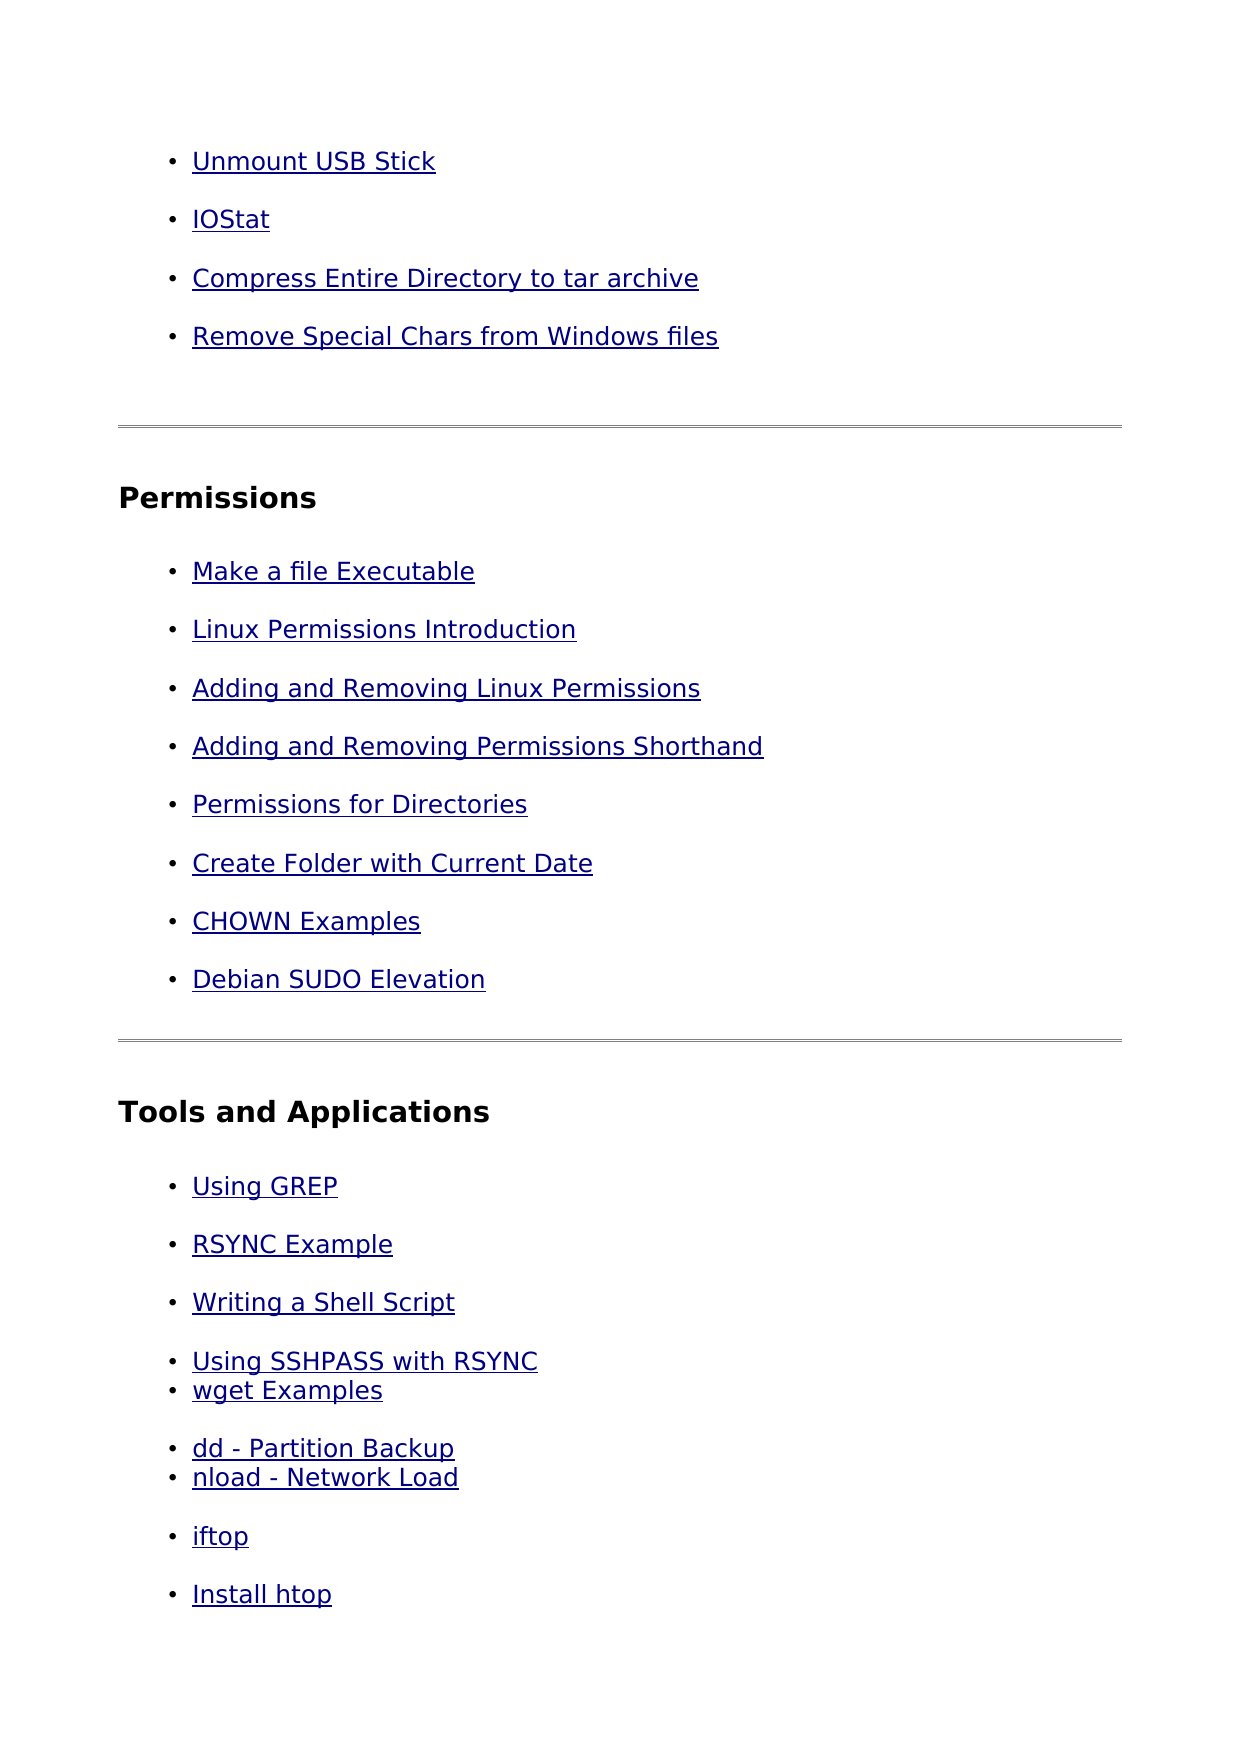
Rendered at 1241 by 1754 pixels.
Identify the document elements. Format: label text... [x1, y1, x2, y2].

list IOStat [177, 206, 1122, 264]
list Using GREP [177, 1172, 1122, 1230]
list Debian SUDO Elevation [177, 966, 1122, 995]
list CHOWN Examples [177, 907, 1122, 966]
list Compress Entire Directory to tar archive [177, 264, 1122, 322]
list [177, 118, 1122, 147]
list Remove Special Chars from Windows files [177, 322, 1122, 381]
list nload - Network Load [177, 1463, 1122, 1522]
list Permissions for Directories [177, 791, 1122, 849]
list Linux Permissions Introduction [177, 616, 1122, 674]
list Make a file Executable [177, 557, 1122, 616]
subtitle Tools and Applications [118, 1096, 1122, 1130]
list Writing a Shell Script [177, 1288, 1122, 1347]
list RSYNC Example [177, 1230, 1122, 1288]
list Adding and Removing Permissions Shorthand [177, 732, 1122, 791]
list wget Examples [177, 1376, 1122, 1434]
subtitle Permissions [118, 481, 1122, 515]
list iftop [177, 1522, 1122, 1580]
list Unmount USB Stick [177, 147, 1122, 206]
list Install htop [177, 1580, 1122, 1609]
list Using SSHPASS with RSYNC [177, 1347, 1122, 1376]
list Adding and Removing Linux Permissions [177, 674, 1122, 732]
list dd - Partition Backup [177, 1434, 1122, 1463]
list Create Folder with Current Date [177, 849, 1122, 907]
